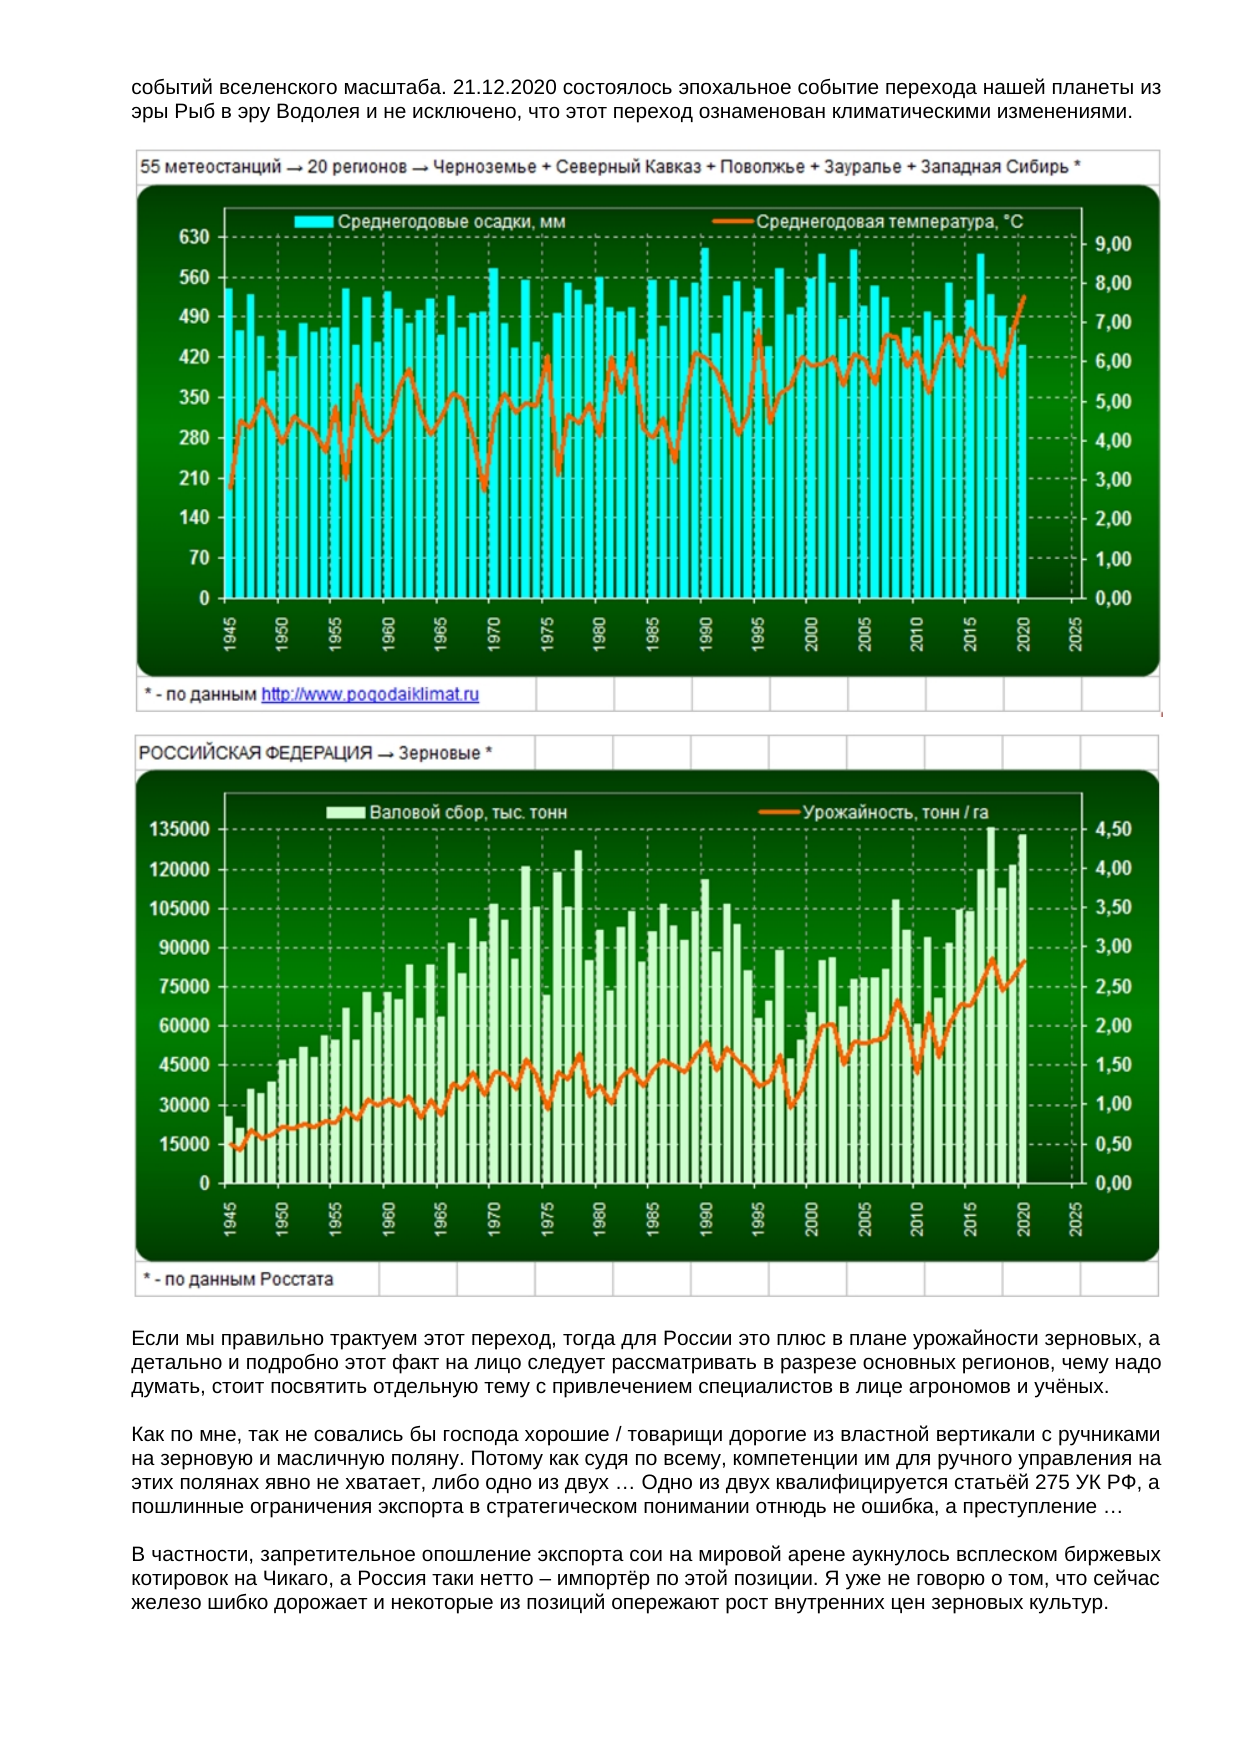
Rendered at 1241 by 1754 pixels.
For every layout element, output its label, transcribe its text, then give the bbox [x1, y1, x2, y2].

text Как по мне, так не совались бы господа хорошие / товарищи дорогие из властной вертикали с ручниками на зерновую и масличную поляну. Потому как судя по всему, компетенции им для ручного управления на этих полянах явно не хватает, либо одно из двух … Одно из двух квалифицируется статьёй 275 УК РФ, а пошлинные ограничения экспорта в стратегическом понимании отнюдь не ошибка, а преступление … [131, 1422, 1162, 1518]
text событий вселенского масштаба. 21.12.2020 состоялось эпохальное событие перехода нашей планеты из эры Рыб в эру Водолея и не исключено, что этот переход ознаменован климатическими изменениями. [131, 75, 1162, 123]
text Если мы правильно трактуем этот переход, тогда для России это плюс в плане урожайности зерновых, а детально и подробно этот факт на лицо следует рассматривать в разрезе основных регионов, чему надо думать, стоит посвятить отдельную тему с привлечением специалистов в лице агрономов и учёных. [131, 1326, 1162, 1398]
text В частности, запретительное опошление экспорта сои на мировой арене аукнулось всплеском биржевых котировок на Чикаго, а Россия таки нетто – импортёр по этой позиции. Я уже не говорю о том, что сейчас железо шибко дорожает и некоторые из позиций опережают рост внутренних цен зерновых культур. [131, 1542, 1162, 1613]
